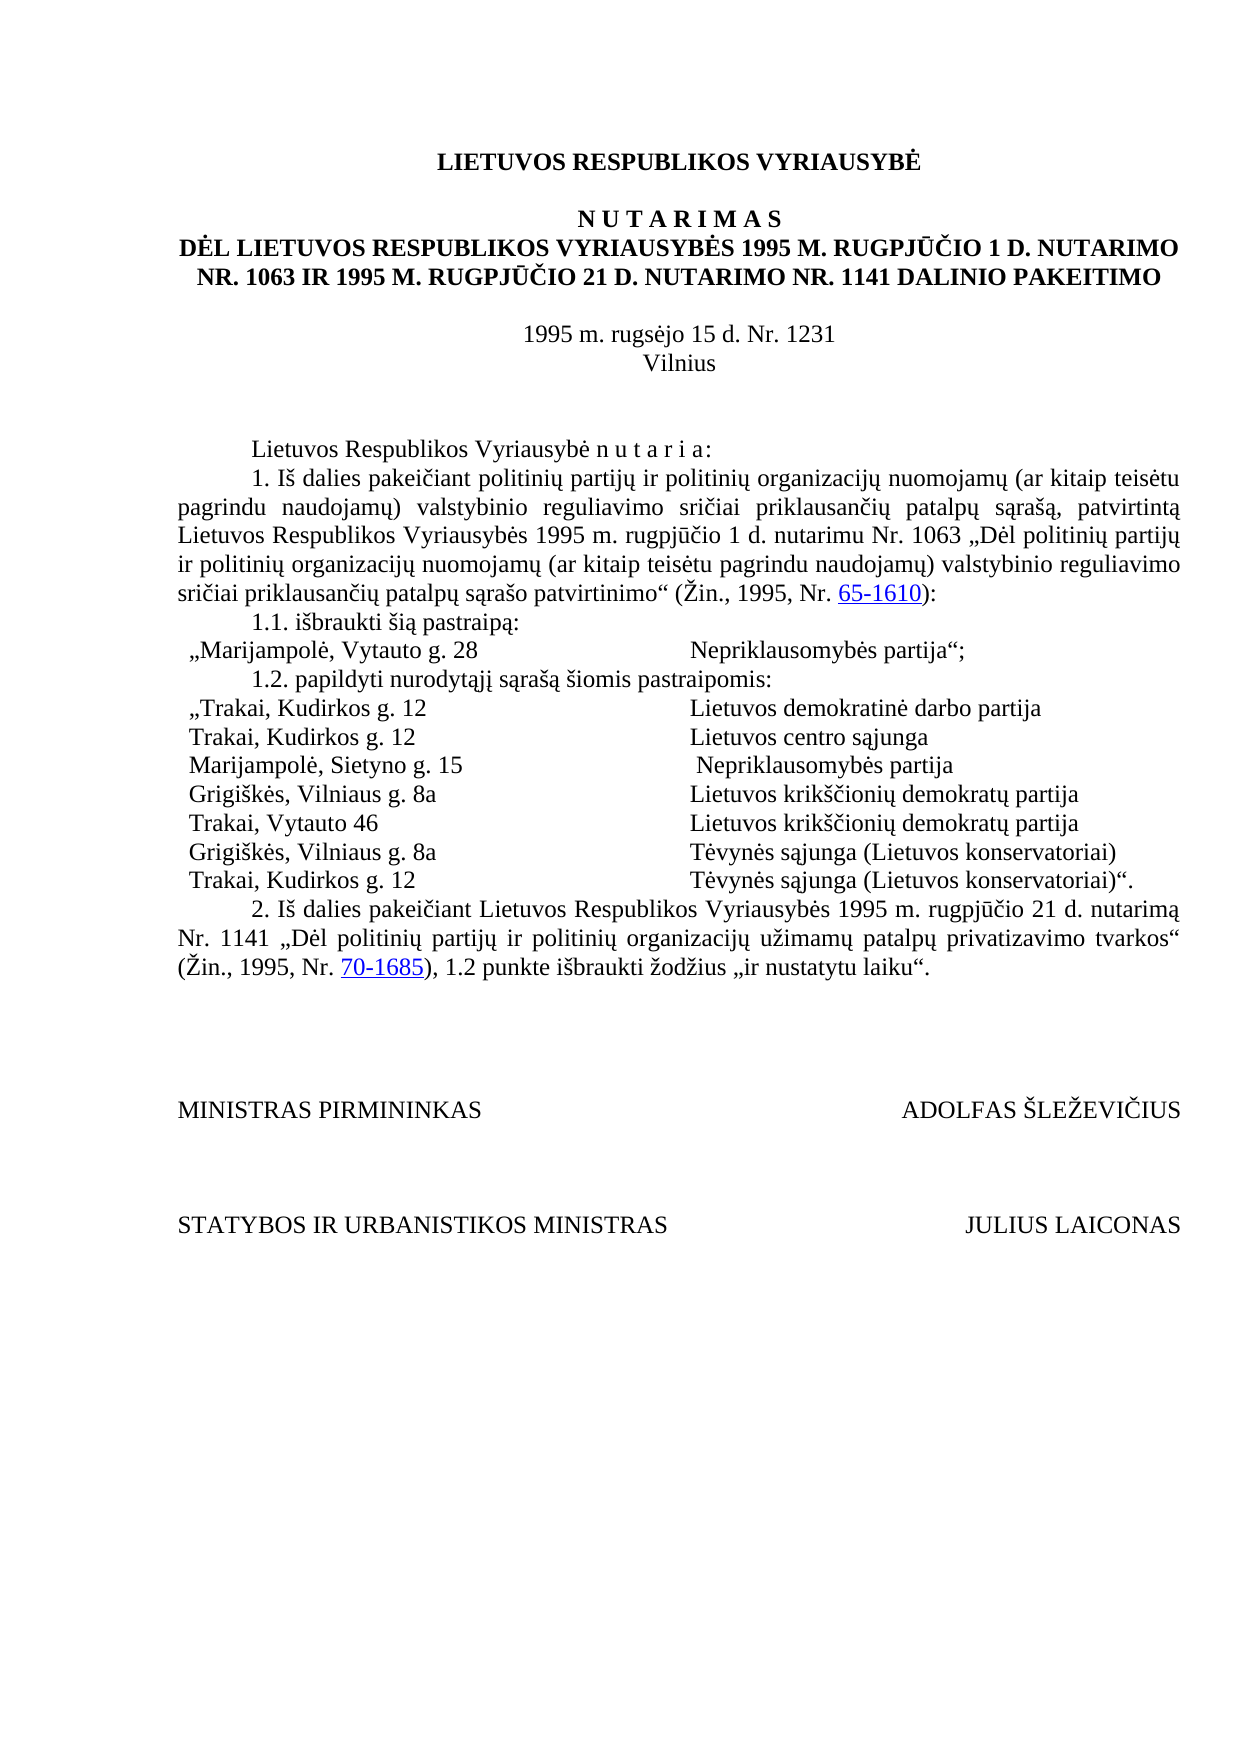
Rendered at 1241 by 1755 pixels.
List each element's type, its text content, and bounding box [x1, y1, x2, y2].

table_cell Tėvynės sąjunga (Lietuvos konservatoriai)“. [678, 866, 1181, 894]
table_header „Marijampolė, Vytauto g. 28 [177, 636, 678, 664]
text Vilnius [177, 348, 1181, 377]
text LIETUVOS RESPUBLIKOS VYRIAUSYBĖ [177, 147, 1181, 176]
table_cell Grigiškės, Vilniaus g. 8a [177, 837, 678, 866]
text STATYBOS IR URBANISTIKOS MINISTRAS JULIUS LAICONAS [177, 1211, 1181, 1239]
text 2. Iš dalies pakeičiant Lietuvos Respublikos Vyriausybės 1995 m. rugpjūčio 21 d. nutarimą Nr. 1141 „Dėl politinių partijų ir politinių organizacijų užimamų patalpų privatizavimo tvarkos“ (Žin., 1995, Nr. 70-1685), 1.2 punkte išbraukti žodžius „ir nustatytu laiku“. [177, 894, 1181, 981]
text Lietuvos Respublikos Vyriausybė nutaria: [177, 434, 1181, 463]
table_cell Lietuvos krikščionių demokratų partija [678, 808, 1181, 837]
table_cell Marijampolė, Sietyno g. 15 [177, 751, 678, 779]
text DĖL LIETUVOS RESPUBLIKOS VYRIAUSYBĖS 1995 M. RUGPJŪČIO 1 D. NUTARIMO NR. 1063 IR 1995 M. RUGPJŪČIO 21 D. NUTARIMO NR. 1141 DALINIO PAKEITIMO [177, 233, 1181, 291]
text 1. Iš dalies pakeičiant politinių partijų ir politinių organizacijų nuomojamų (ar kitaip teisėtu pagrindu naudojamų) valstybinio reguliavimo sričiai priklausančių patalpų sąrašą, patvirtintą Lietuvos Respublikos Vyriausybės 1995 m. rugpjūčio 1 d. nutarimu Nr. 1063 „Dėl politinių partijų ir politinių organizacijų nuomojamų (ar kitaip teisėtu pagrindu naudojamų) valstybinio reguliavimo sričiai priklausančių patalpų sąrašo patvirtinimo“ (Žin., 1995, Nr. 65-1610): [177, 463, 1181, 607]
text 1.2. papildyti nurodytąjį sąrašą šiomis pastraipomis: [177, 664, 1181, 693]
table_header Nepriklausomybės partija“; [679, 636, 1181, 664]
text MINISTRAS PIRMININKAS ADOLFAS ŠLEŽEVIČIUS [177, 1096, 1181, 1124]
table_cell Nepriklausomybės partija [678, 751, 1181, 779]
table_cell Tėvynės sąjunga (Lietuvos konservatoriai) [678, 837, 1181, 866]
text 1.1. išbraukti šią pastraipą: [177, 607, 1181, 636]
table_cell Grigiškės, Vilniaus g. 8a [177, 779, 678, 808]
table_cell Trakai, Vytauto 46 [177, 808, 678, 837]
text N U T A R I M A S [177, 204, 1181, 233]
table_header Lietuvos demokratinė darbo partija [678, 693, 1181, 722]
table_cell Trakai, Kudirkos g. 12 [177, 722, 678, 751]
table_header „Trakai, Kudirkos g. 12 [177, 693, 678, 722]
table_cell Trakai, Kudirkos g. 12 [177, 866, 678, 894]
text 1995 m. rugsėjo 15 d. Nr. 1231 [177, 319, 1181, 348]
table_cell Lietuvos centro sąjunga [678, 722, 1181, 751]
table_cell Lietuvos krikščionių demokratų partija [678, 779, 1181, 808]
